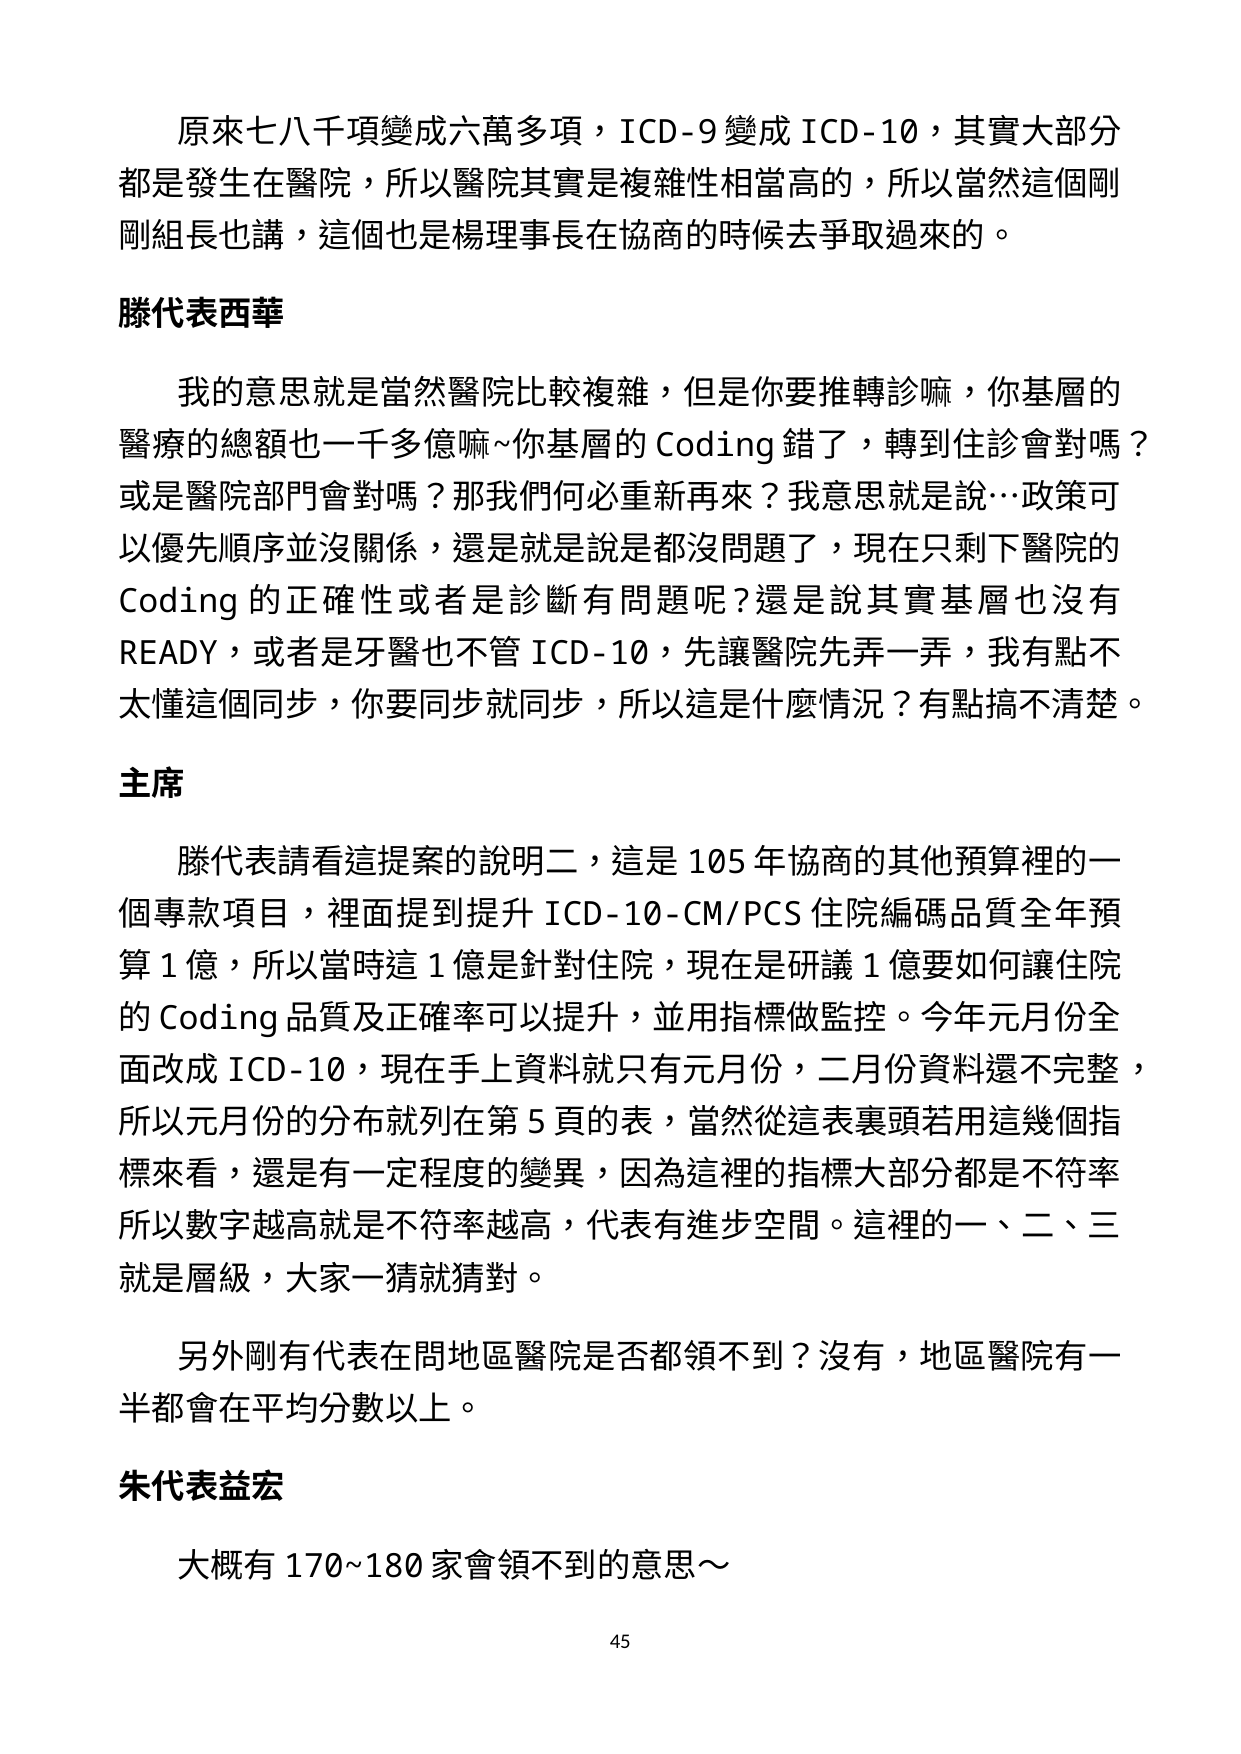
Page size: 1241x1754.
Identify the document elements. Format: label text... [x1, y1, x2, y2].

text 另外剛有代表在問地區醫院是否都領不到？沒有，地區醫院有一半都會在平均分數以上。 [118, 1327, 1122, 1431]
text 原來七八千項變成六萬多項，ICD-9變成ICD-10，其實大部分都是發生在醫院，所以醫院其實是複雜性相當高的，所以當然這個剛剛組長也講，這個也是楊理事長在協商的時候去爭取過來的。 [118, 102, 1122, 258]
text 我的意思就是當然醫院比較複雜，但是你要推轉診嘛，你基層的醫療的總額也一千多億嘛~你基層的Coding錯了，轉到住診會對嗎？或是醫院部門會對嗎？那我們何必重新再來？我意思就是說…政策可以優先順序並沒關係，還是就是說是都沒問題了，現在只剩下醫院的Coding的正確性或者是診斷有問題呢?還是說其實基層也沒有READY，或者是牙醫也不管ICD-10，先讓醫院先弄一弄，我有點不太懂這個同步，你要同步就同步，所以這是什麼情況？有點搞不清楚。 [118, 362, 1122, 727]
text 朱代表益宏 [118, 1457, 1122, 1509]
text 滕代表西華 [118, 284, 1122, 336]
text 主席 [118, 753, 1122, 805]
text 滕代表請看這提案的說明二，這是105年協商的其他預算裡的一個專款項目，裡面提到提升ICD-10-CM/PCS住院編碼品質全年預算1億，所以當時這1億是針對住院，現在是研議1億要如何讓住院的Coding品質及正確率可以提升，並用指標做監控。今年元月份全面改成ICD-10，現在手上資料就只有元月份，二月份資料還不完整，所以元月份的分布就列在第5頁的表，當然從這表裏頭若用這幾個指標來看，還是有一定程度的變異，因為這裡的指標大部分都是不符率，所以數字越高就是不符率越高，代表有進步空間。這裡的一、二、三就是層級，大家一猜就猜對。 [118, 832, 1122, 1300]
text 大概有170~180家會領不到的意思～ [118, 1535, 1122, 1587]
